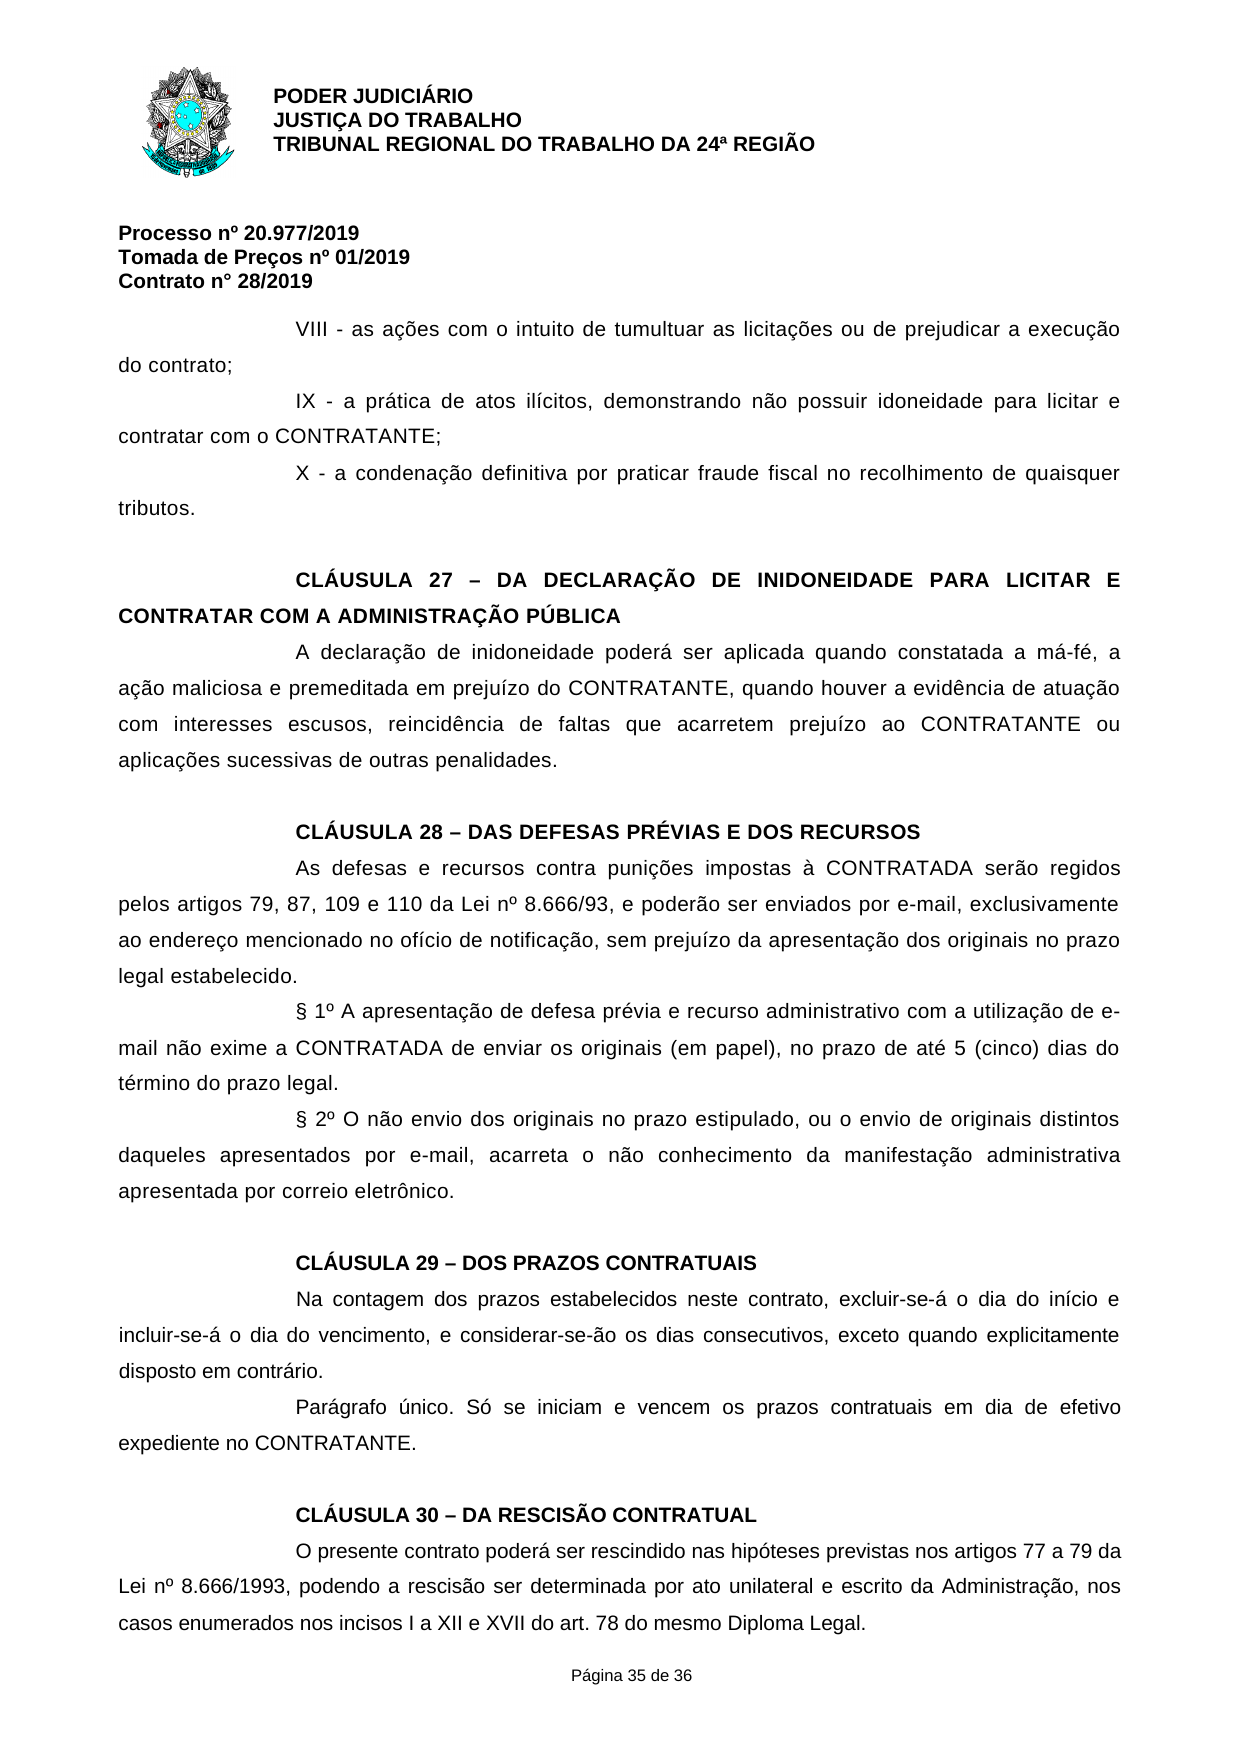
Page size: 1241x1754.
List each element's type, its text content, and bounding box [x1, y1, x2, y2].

text CLÁUSULA 27 – DA DECLARAÇÃO DE INIDONEIDADE PARA LICITAR E CONTRATAR COM A ADMINISTRAÇÃO PÚBLICA [118, 568, 1122, 628]
text O presente contrato poderá ser rescindido nas hipóteses previstas nos artigos 77 a 79 da Lei nº 8.666/1993, podendo a rescisão ser determinada por ato unilateral e escrito da Administração, nos casos enumerados nos incisos I a XII e XVII do art. 78 do mesmo Diploma Legal. [118, 1538, 1122, 1634]
text § 1º A apresentação de defesa prévia e recurso administrativo com a utilização de e-mail não exime a CONTRATADA de enviar os originais (em papel), no prazo de até 5 (cinco) dias do término do prazo legal. [118, 999, 1122, 1095]
text CLÁUSULA 30 – DA RESCISÃO CONTRATUAL [118, 1502, 1122, 1526]
text Parágrafo único. Só se iniciam e vencem os prazos contratuais em dia de efetivo expediente no CONTRATANTE. [118, 1395, 1122, 1454]
text VIII - as ações com o intuito de tumultuar as licitações ou de prejudicar a execução do contrato; [118, 317, 1122, 376]
text A declaração de inidoneidade poderá ser aplicada quando constatada a má-fé, a ação maliciosa e premeditada em prejuízo do CONTRATANTE, quando houver a evidência de atuação com interesses escusos, reincidência de faltas que acarretem prejuízo ao CONTRATANTE ou aplicações sucessivas de outras penalidades. [118, 640, 1122, 772]
text Na contagem dos prazos estabelecidos neste contrato, excluir-se-á o dia do início e incluir-se-á o dia do vencimento, e considerar-se-ão os dias consecutivos, exceto quando explicitamente disposto em contrário. [119, 1287, 1121, 1383]
text As defesas e recursos contra punições impostas à CONTRATADA serão regidos pelos artigos 79, 87, 109 e 110 da Lei nº 8.666/93, e poderão ser enviados por e-mail, exclusivamente ao endereço mencionado no ofício de notificação, sem prejuízo da apresentação dos originais no prazo legal estabelecido. [118, 856, 1122, 987]
text X - a condenação definitiva por praticar fraude fiscal no recolhimento de quaisquer tributos. [118, 460, 1122, 520]
text CLÁUSULA 28 – DAS DEFESAS PRÉVIAS E DOS RECURSOS [118, 820, 1122, 844]
picture [141, 66, 236, 178]
text § 2º O não envio dos originais no prazo estipulado, ou o envio de originais distintos daqueles apresentados por e-mail, acarreta o não conhecimento da manifestação administrativa apresentada por correio eletrônico. [118, 1107, 1122, 1203]
text IX - a prática de atos ilícitos, demonstrando não possuir idoneidade para licitar e contratar com o CONTRATANTE; [118, 388, 1122, 448]
text CLÁUSULA 29 – DOS PRAZOS CONTRATUAIS [118, 1251, 1122, 1275]
